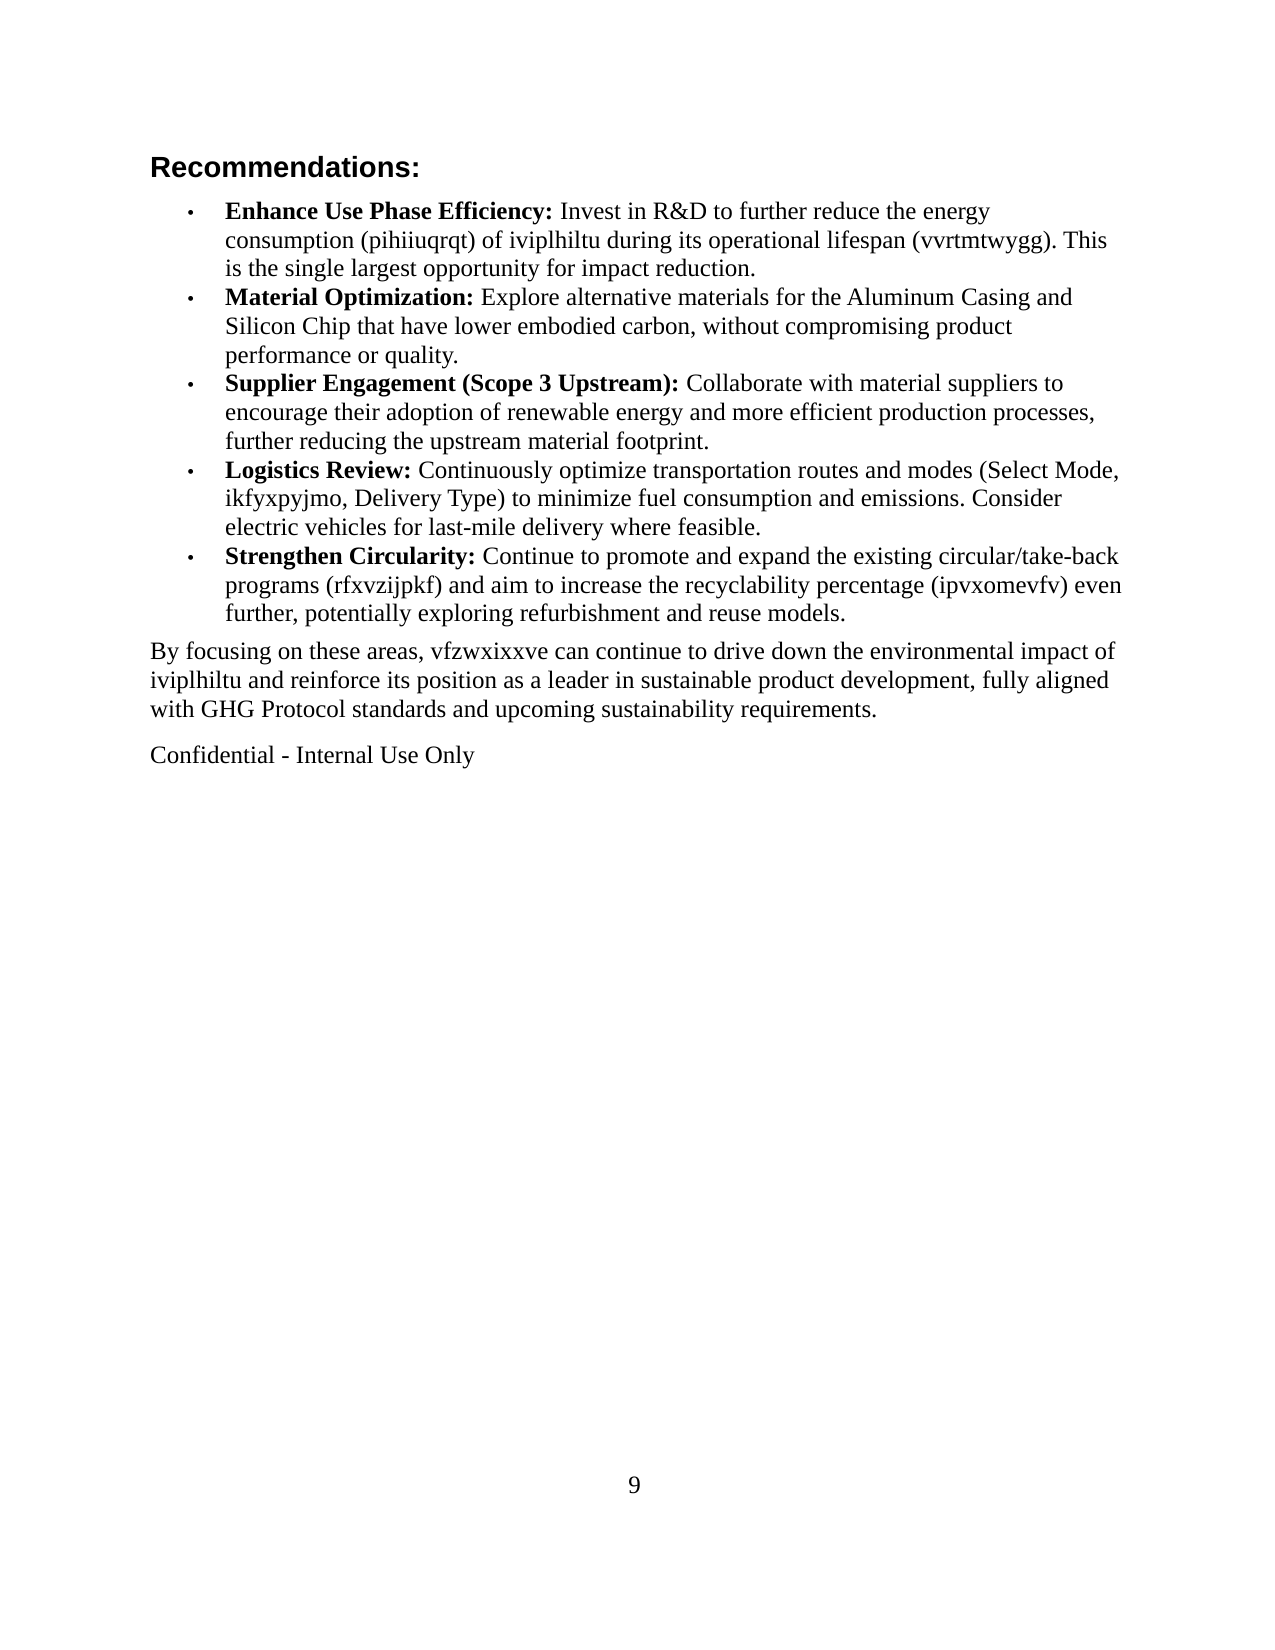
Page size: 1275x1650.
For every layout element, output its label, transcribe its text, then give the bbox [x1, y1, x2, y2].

list Strengthen Circularity: Continue to promote and expand the existing circular/take-back programs (rfxvzijpkf) and aim to increase the recyclability percentage (ipvxomevfv) even further, potentially exploring refurbishment and reuse models. [187, 541, 1125, 627]
text By focusing on these areas, vfzwxixxve can continue to drive down the environmental impact of iviplhiltu and reinforce its position as a leader in sustainable product development, fully aligned with GHG Protocol standards and upcoming sustainability requirements. [150, 636, 1125, 722]
list Enhance Use Phase Efficiency: Invest in R&D to further reduce the energy consumption (pihiiuqrqt) of iviplhiltu during its operational lifespan (vvrtmtwygg). This is the single largest opportunity for impact reduction. [187, 196, 1125, 282]
subtitle Recommendations: [150, 150, 1125, 183]
list Material Optimization: Explore alternative materials for the Aluminum Casing and Silicon Chip that have lower embodied carbon, without compromising product performance or quality. [187, 282, 1125, 368]
list Supplier Engagement (Scope 3 Upstream): Collaborate with material suppliers to encourage their adoption of renewable energy and more efficient production processes, further reducing the upstream material footprint. [187, 368, 1125, 455]
text Confidential - Internal Use Only [150, 740, 1125, 769]
list Logistics Review: Continuously optimize transportation routes and modes (Select Mode, ikfyxpyjmo, Delivery Type) to minimize fuel consumption and emissions. Consider electric vehicles for last-mile delivery where feasible. [187, 455, 1125, 541]
